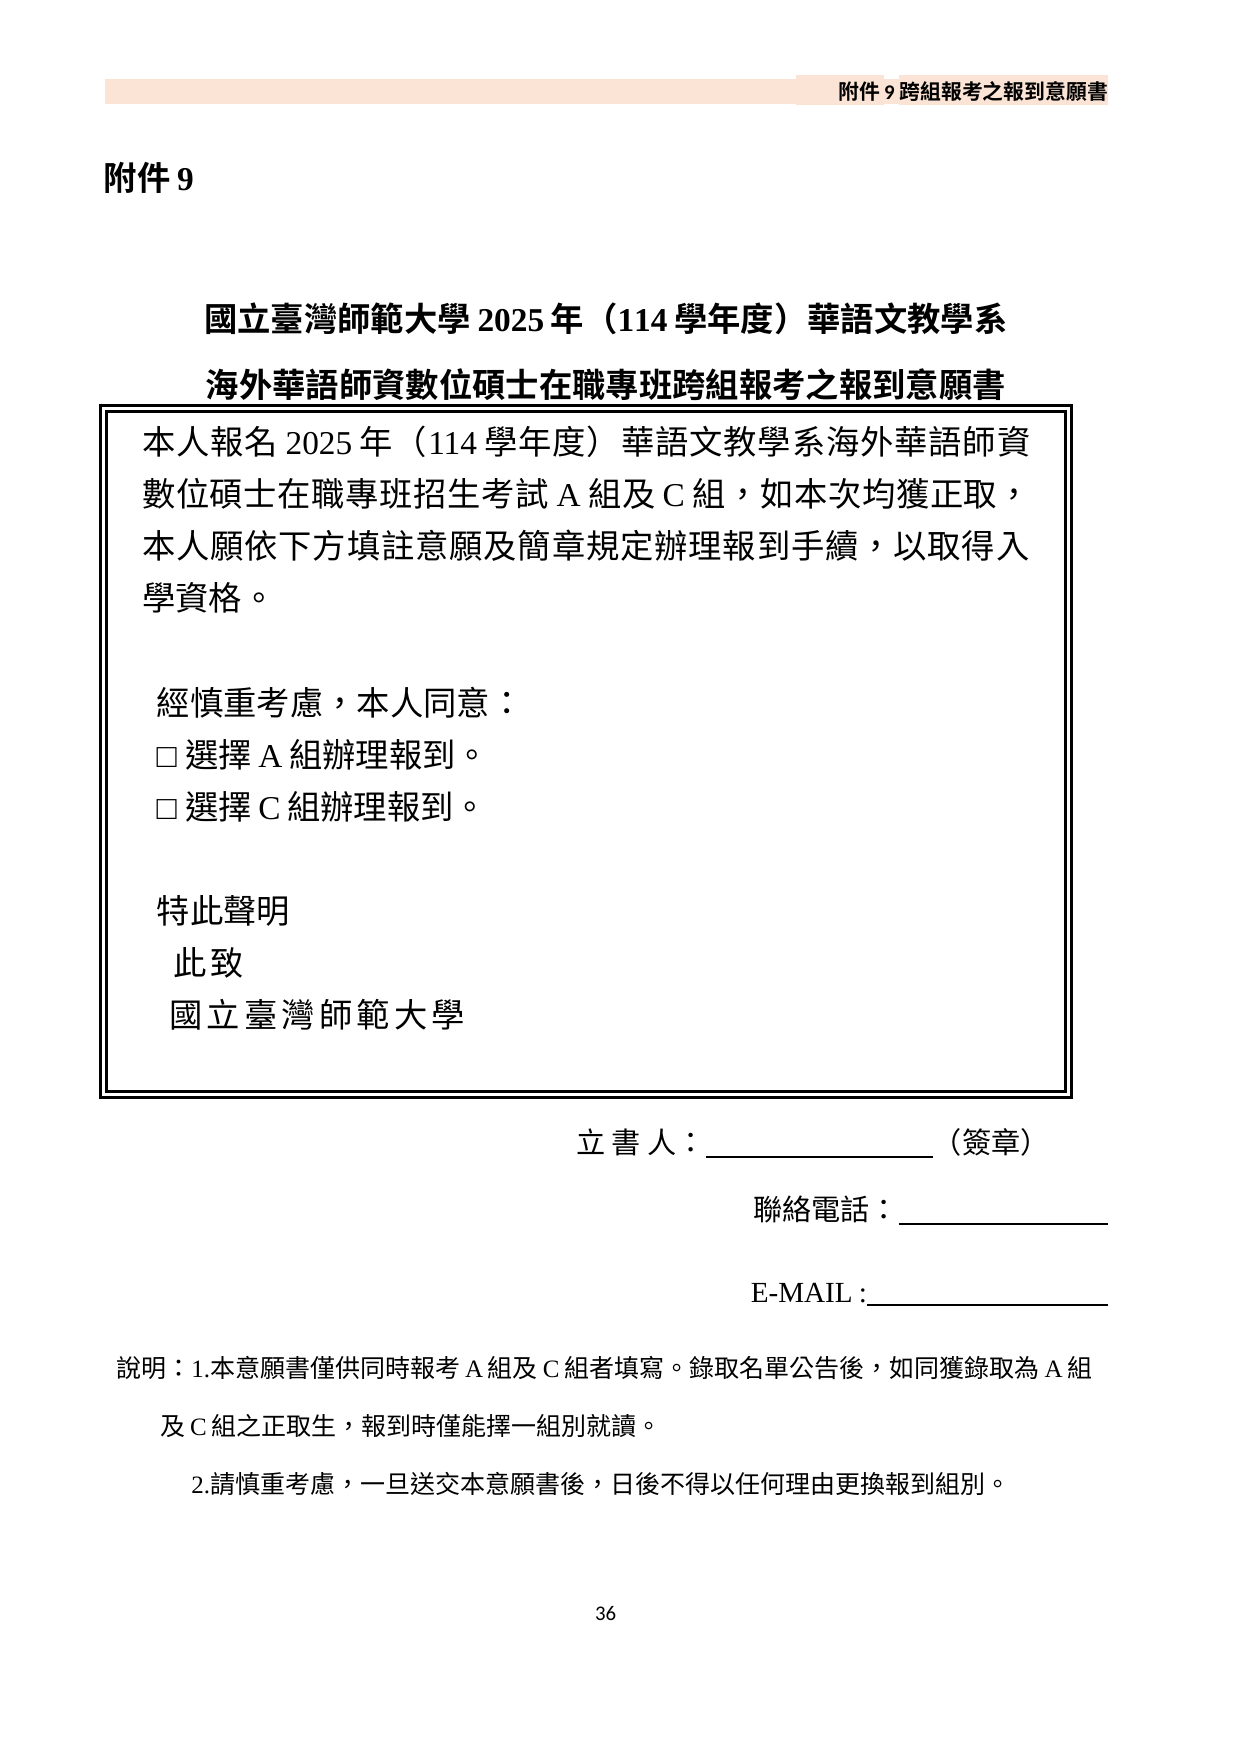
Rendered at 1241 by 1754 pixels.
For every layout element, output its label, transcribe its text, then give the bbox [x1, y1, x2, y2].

text 2.請慎重考慮，一旦送交本意願書後，日後不得以任何理由更換報到組別。 [178, 1467, 1107, 1501]
text 及C組之正取生，報到時僅能擇一組別就讀。 [103, 1409, 1122, 1442]
text 聯絡電話： [103, 1187, 1107, 1229]
text 立 書 人： （簽章） [103, 1099, 1049, 1162]
table_header 本人報名2025年（114學年度）華語文教學系海外華語師資數位碩士在職專班招生考試A組及C組，如本次均獲正取，本人願依下方填註意願及簡章規定辦理報到手續，以取得入學資格。 經慎重考慮，本人同意： □ 選擇A組辦理報到。 □ 選擇C組辦理報到。 特此聲明 此致 國立臺灣師範大學 [104, 407, 1068, 1090]
text E-MAIL : [103, 1275, 1107, 1309]
text 海外華語師資數位碩士在職專班跨組報考之報到意願書 [103, 341, 1107, 403]
subtitle 附件9 [103, 134, 1107, 196]
text 國立臺灣師範大學2025年（114學年度）華語文教學系 [103, 293, 1107, 341]
text 說明：1.本意願書僅供同時報考A組及C組者填寫。錄取名單公告後，如同獲錄取為A組 [103, 1351, 1122, 1384]
